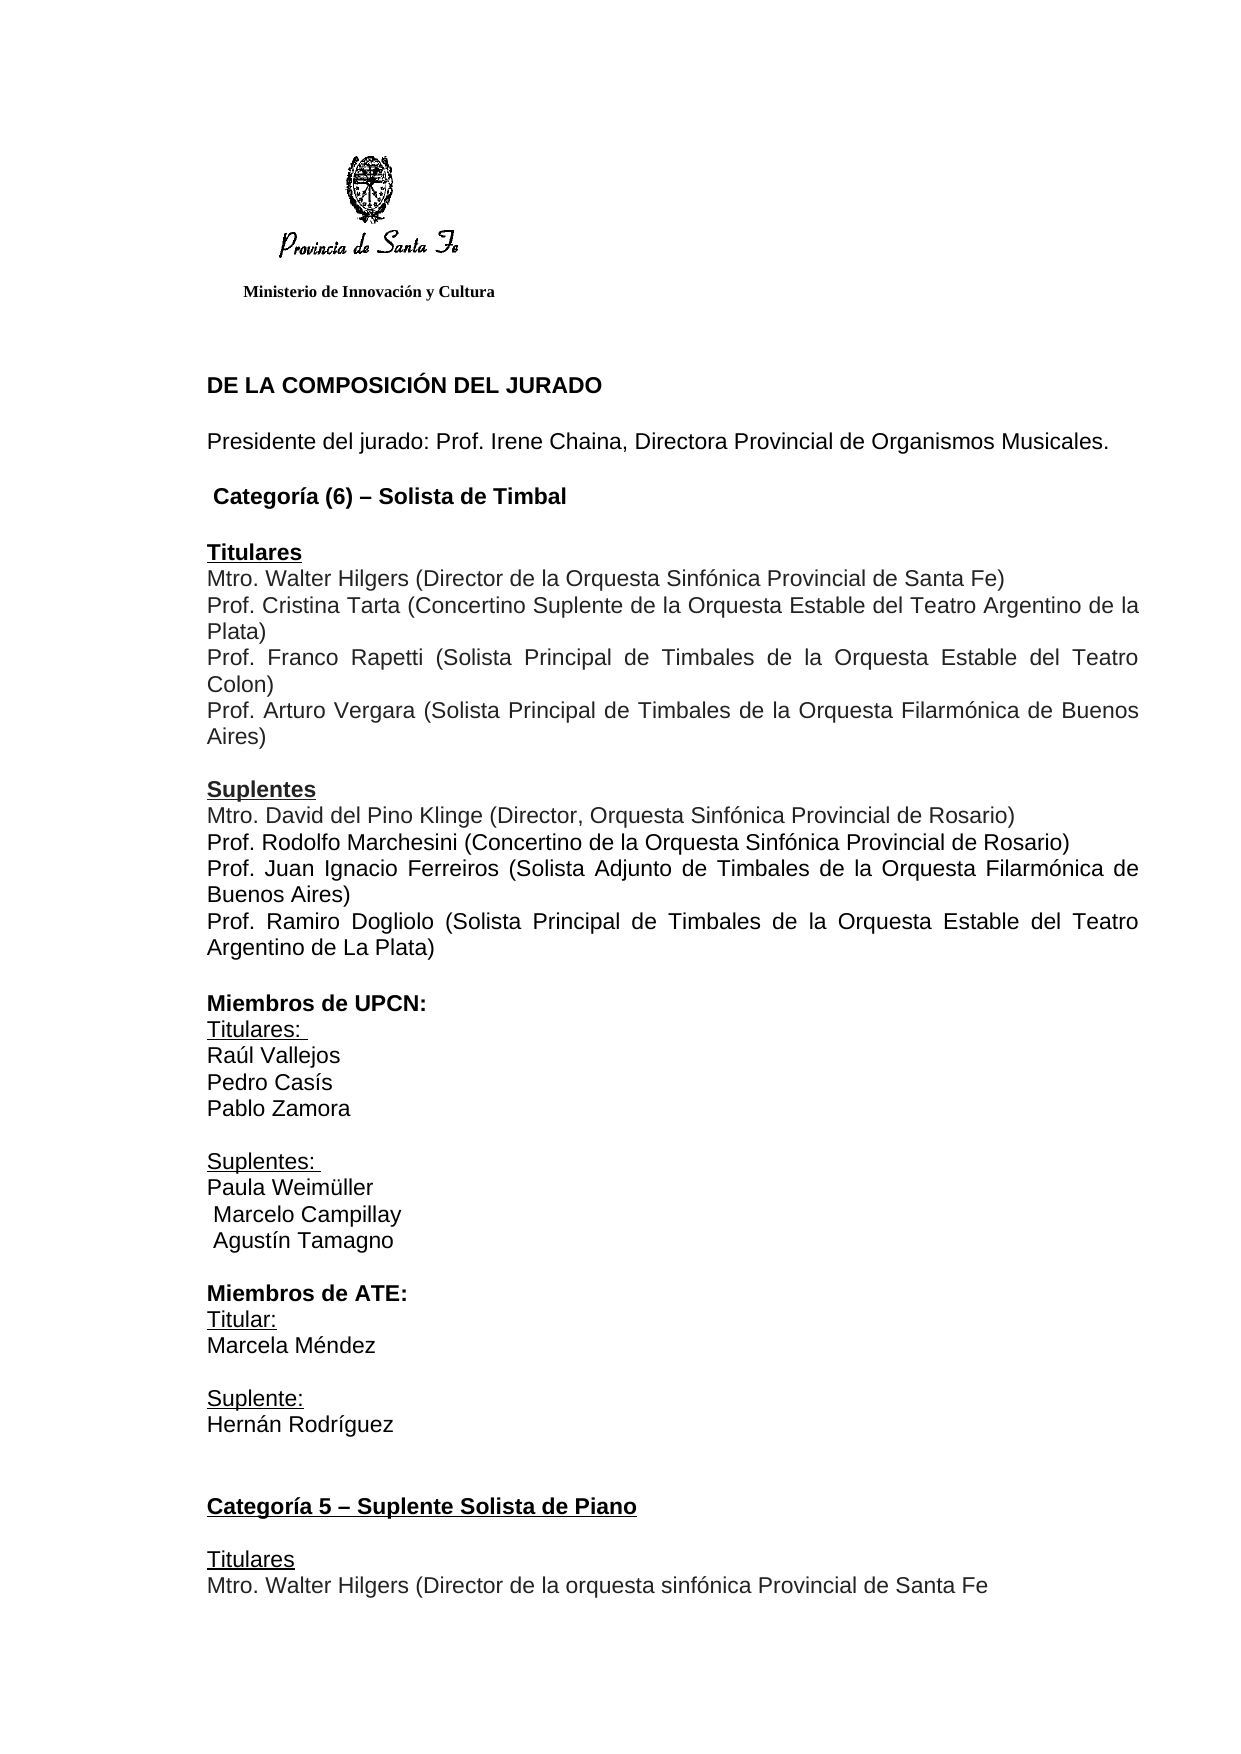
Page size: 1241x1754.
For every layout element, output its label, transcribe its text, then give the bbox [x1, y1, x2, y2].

text Pedro Casís [207, 1069, 1140, 1095]
text Hernán Rodríguez [207, 1411, 1140, 1438]
text Suplente: [207, 1385, 1140, 1411]
text Titular: [207, 1306, 1140, 1332]
text Suplentes [207, 776, 1140, 802]
text Prof. Rodolfo Marchesini (Concertino de la Orquesta Sinfónica Provincial de Rosario) [207, 829, 1140, 855]
text Suplentes: [207, 1148, 1140, 1174]
text Prof. Juan Ignacio Ferreiros (Solista Adjunto de Timbales de la Orquesta Filarmónica de Buenos Aires) [207, 855, 1140, 908]
picture [276, 155, 462, 258]
text Titulares: [207, 1016, 1140, 1042]
text Presidente del jurado: Prof. Irene Chaina, Directora Provincial de Organismos Musicales. [207, 428, 1140, 454]
text Prof. Cristina Tarta (Concertino Suplente de la Orquesta Estable del Teatro Argentino de la Plata) [207, 592, 1140, 644]
text Miembros de ATE: [207, 1279, 1140, 1306]
text Categoría 5 – Suplente Solista de Piano [207, 1493, 1140, 1519]
text Paula Weimüller [207, 1174, 1140, 1201]
text Agustín Tamagno [207, 1227, 1140, 1253]
text Titulares [207, 1546, 1140, 1572]
text Titulares [207, 539, 1140, 565]
text Raúl Vallejos [207, 1042, 1140, 1069]
text Prof. Arturo Vergara (Solista Principal de Timbales de la Orquesta Filarmónica de Buenos Aires) [207, 697, 1140, 750]
text Categoría (6) – Solista de Timbal [207, 483, 1140, 510]
text Pablo Zamora [207, 1095, 1140, 1121]
text Prof. Franco Rapetti (Solista Principal de Timbales de la Orquesta Estable del Teatro Colon) [207, 644, 1140, 697]
text Mtro. Walter Hilgers (Director de la Orquesta Sinfónica Provincial de Santa Fe) [207, 565, 1140, 592]
text Prof. Ramiro Dogliolo (Solista Principal de Timbales de la Orquesta Estable del Teatro Argentino de La Plata) [207, 908, 1140, 961]
text Miembros de UPCN: [207, 990, 1140, 1016]
text Marcelo Campillay [207, 1201, 1140, 1227]
text DE LA COMPOSICIÓN DEL JURADO [207, 372, 1140, 399]
text Mtro. Walter Hilgers (Director de la orquesta sinfónica Provincial de Santa Fe [207, 1572, 1140, 1598]
text Marcela Méndez [207, 1332, 1140, 1359]
text Mtro. David del Pino Klinge (Director, Orquesta Sinfónica Provincial de Rosario) [207, 802, 1140, 829]
